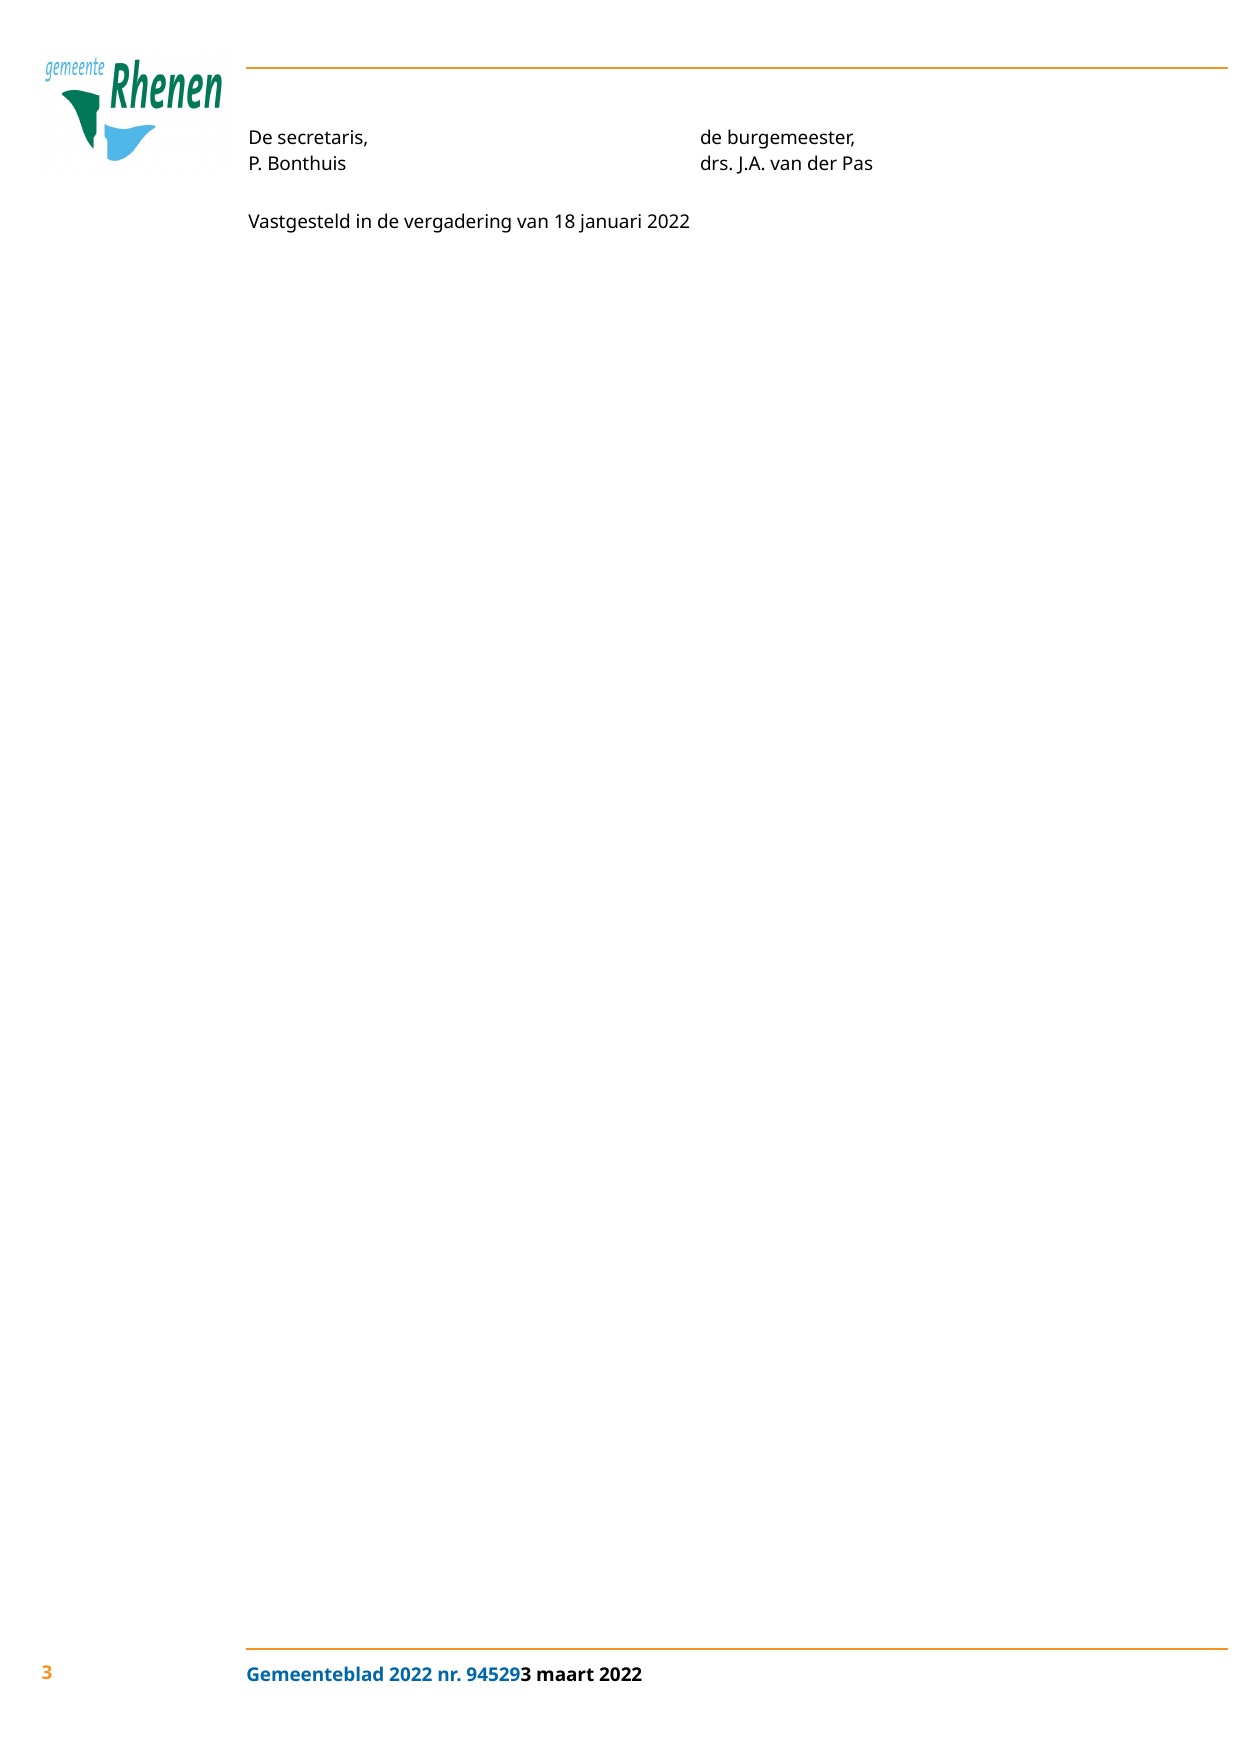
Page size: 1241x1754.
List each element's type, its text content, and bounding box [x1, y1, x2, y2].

table_cell drs. J.A. van der Pas [700, 150, 1152, 176]
table_header de burgemeester, [700, 125, 1152, 150]
table_cell P. Bonthuis [248, 150, 700, 176]
table_header De secretaris, [248, 125, 700, 150]
text Vastgesteld in de vergadering van 18 januari 2022 [248, 209, 1152, 234]
picture [41, 47, 231, 172]
